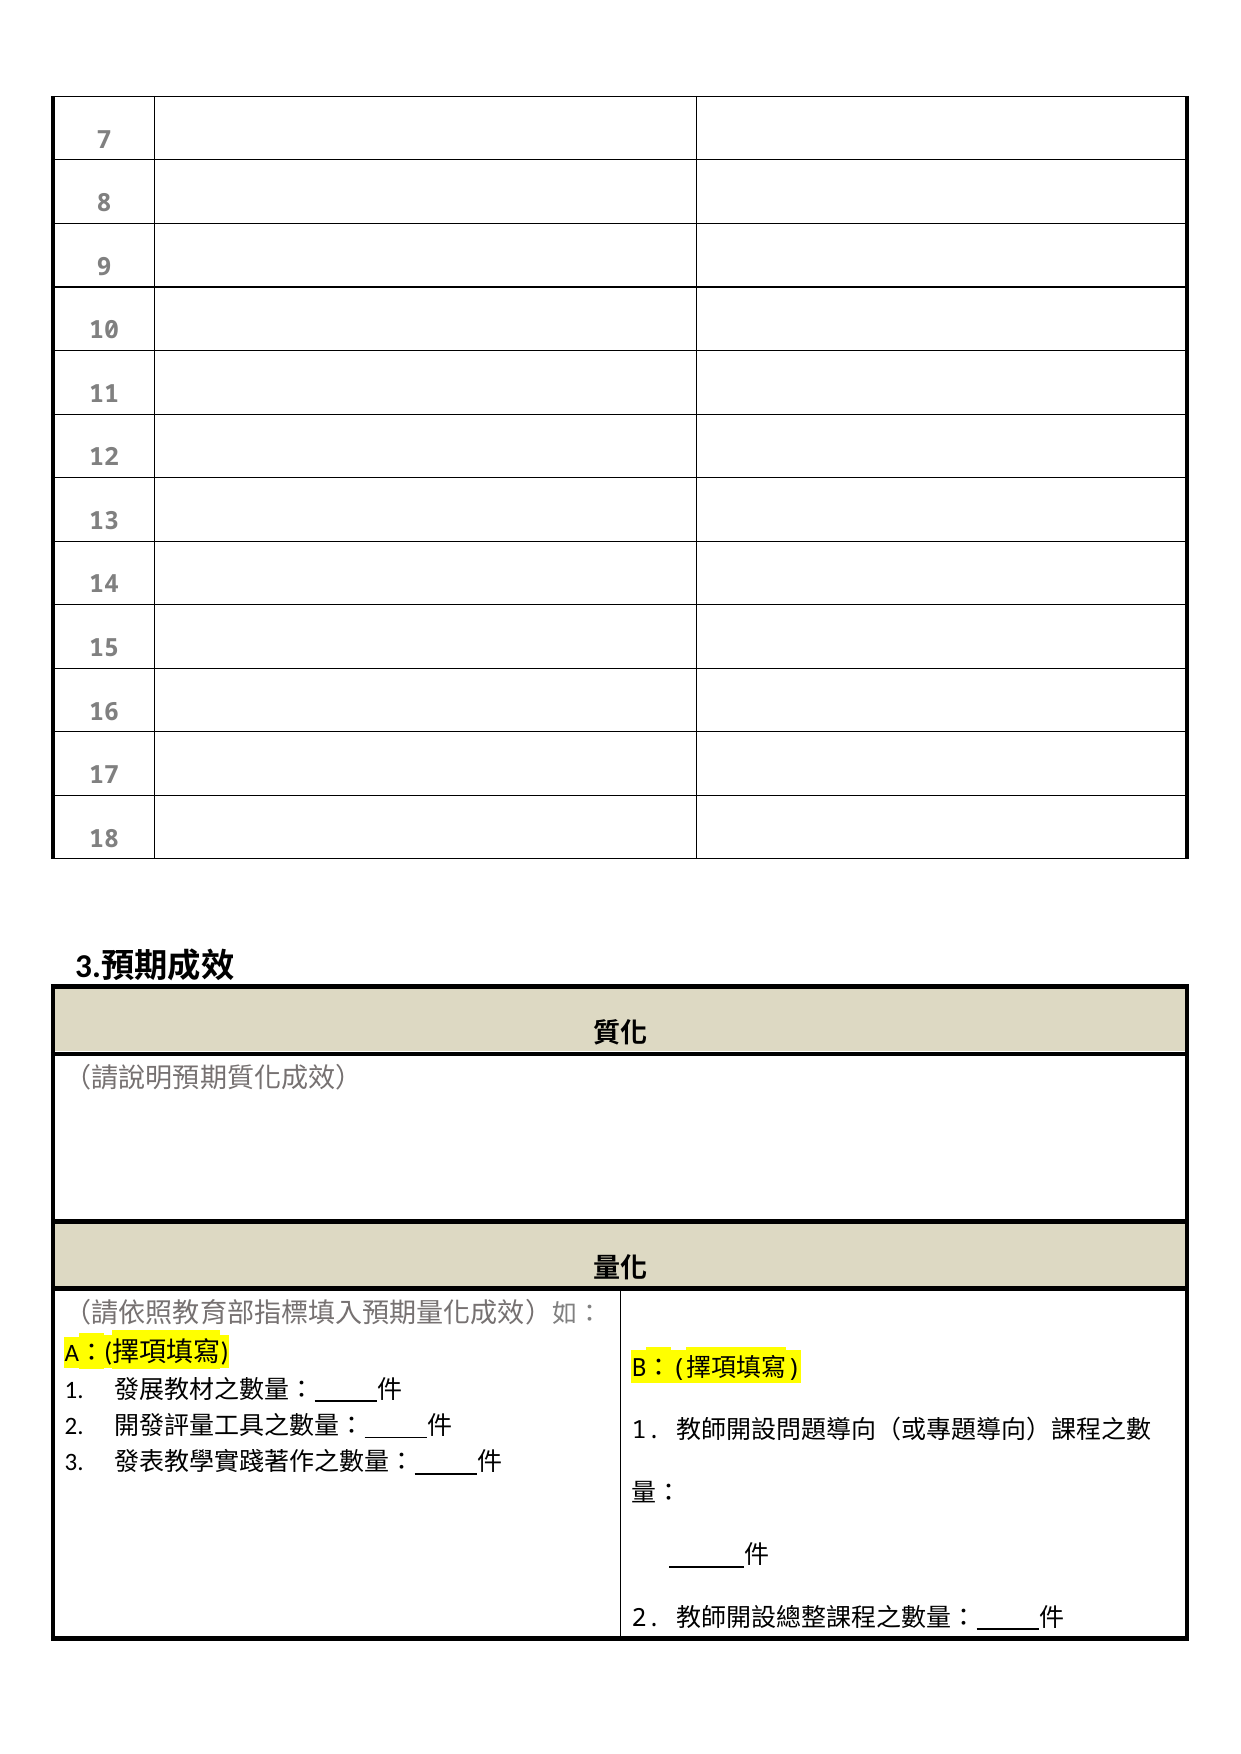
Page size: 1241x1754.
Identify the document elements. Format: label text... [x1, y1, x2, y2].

table_cell [697, 224, 1185, 286]
table_cell 10 [55, 288, 154, 350]
text 3.預期成效 [75, 922, 1165, 984]
table_cell [155, 669, 696, 731]
table_cell 16 [55, 669, 154, 731]
table_cell 7 [55, 97, 154, 159]
table_cell [697, 288, 1185, 350]
table_cell 17 [55, 732, 154, 795]
table_cell 15 [55, 605, 154, 668]
table_cell 14 [55, 542, 154, 604]
table_cell [697, 732, 1185, 795]
table_cell [155, 542, 696, 604]
table_cell [155, 732, 696, 795]
table_cell 18 [55, 796, 154, 858]
table_cell [697, 542, 1185, 604]
table_cell [155, 478, 696, 541]
table_cell [155, 351, 696, 413]
table_cell [155, 97, 696, 159]
table_cell [697, 351, 1185, 413]
table_cell [697, 605, 1185, 668]
table_cell 11 [55, 351, 154, 413]
table_cell [155, 796, 696, 858]
table_cell B：(擇項填寫) 1. 教師開設問題導向（或專題導向）課程之數量： 件 2. 教師開設總整課程之數量： 件 [621, 1291, 1185, 1636]
table_cell [697, 160, 1185, 223]
table_cell [697, 478, 1185, 541]
table_cell [697, 415, 1185, 477]
table_cell [155, 224, 696, 286]
table_cell [697, 669, 1185, 731]
table_cell 12 [55, 415, 154, 477]
table_cell 量化 [55, 1224, 1185, 1286]
table_cell （請說明預期質化成效） [55, 1056, 1185, 1219]
table_cell （請依照教育部指標填入預期量化成效）如： A：(擇項填寫) 發展教材之數量： 件 開發評量工具之數量： 件 發表教學實踐著作之數量： 件 [55, 1291, 620, 1636]
table_cell 13 [55, 478, 154, 541]
table_cell [697, 796, 1185, 858]
table_header 質化 [55, 989, 1185, 1051]
table_cell [155, 160, 696, 223]
table_cell 8 [55, 160, 154, 223]
table_cell [697, 97, 1185, 159]
table_cell [155, 605, 696, 668]
table_cell [155, 288, 696, 350]
table_cell 9 [55, 224, 154, 286]
table_cell [155, 415, 696, 477]
